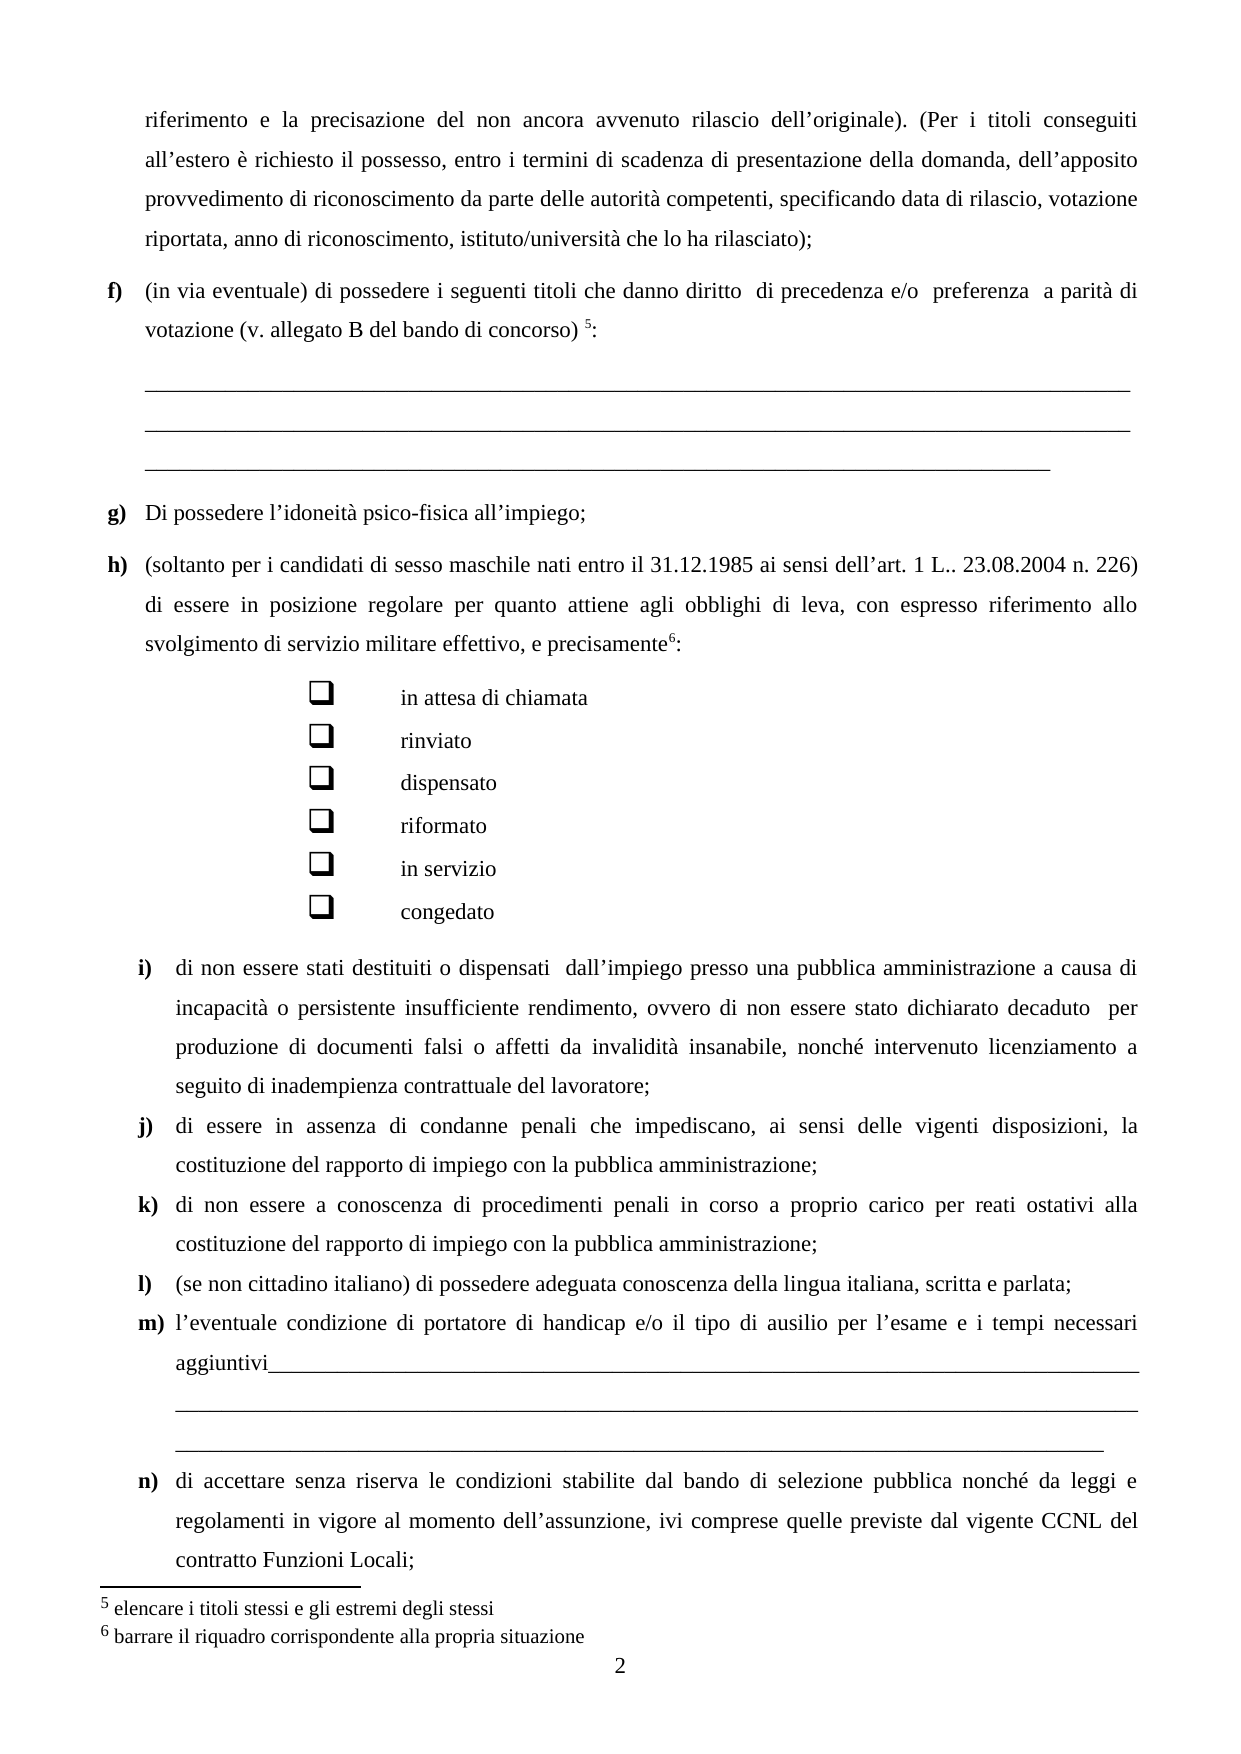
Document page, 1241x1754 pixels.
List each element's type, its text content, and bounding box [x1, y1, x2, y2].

list di non essere a conoscenza di procedimenti penali in corso a proprio carico per reati ostativi alla costituzione del rapporto di impiego con la pubblica amministrazione; [138, 1191, 1140, 1257]
list di essere in assenza di condanne penali che impediscano, ai sensi delle vigenti disposizioni, la costituzione del rapporto di impiego con la pubblica amministrazione; [138, 1112, 1140, 1178]
list riformato [307, 811, 1140, 841]
list l’eventuale condizione di portatore di handicap e/o il tipo di ausilio per l’esame e i tempi necessari aggiuntivi_________________________________________________________________________________________________________________________________________________________________________________________________________________________________________________ [138, 1309, 1140, 1454]
list (se non cittadino italiano) di possedere adeguata conoscenza della lingua italiana, scritta e parlata; [138, 1270, 1140, 1296]
list in servizio [307, 853, 1140, 884]
list in attesa di chiamata [307, 682, 1140, 712]
list (in via eventuale) di possedere i seguenti titoli che danno diritto di precedenza e/o preferenza a parità di votazione (v. allegato B del bando di concorso) : [107, 277, 1140, 343]
list congedato [307, 896, 1140, 926]
list barrare il riquadro corrispondente alla propria situazione [100, 1620, 1140, 1648]
list elencare i titoli stessi e gli estremi degli stessi [100, 1593, 1140, 1620]
list dispensato [307, 768, 1140, 798]
list di accettare senza riserva le condizioni stabilite dal bando di selezione pubblica nonché da leggi e regolamenti in vigore al momento dell’assunzione, ivi comprese quelle previste dal vigente CCNL del contratto Funzioni Locali; [138, 1467, 1140, 1573]
text ___________________________________________________________________________________________________________________________________________________________________________________________________________________________________________________________ [145, 368, 1140, 473]
list rinviato [307, 725, 1140, 755]
list riferimento e la precisazione del non ancora avvenuto rilascio dell’originale). (Per i titoli conseguiti all’estero è richiesto il possesso, entro i termini di scadenza di presentazione della domanda, dell’apposito provvedimento di riconoscimento da parte delle autorità competenti, specificando data di rilascio, votazione riportata, anno di riconoscimento, istituto/università che lo ha rilasciato); [107, 106, 1140, 251]
list Di possedere l’idoneità psico-fisica all’impiego; [107, 499, 1140, 526]
list di non essere stati destituiti o dispensati dall’impiego presso una pubblica amministrazione a causa di incapacità o persistente insufficiente rendimento, ovvero di non essere stato dichiarato decaduto per produzione di documenti falsi o affetti da invalidità insanabile, nonché intervenuto licenziamento a seguito di inadempienza contrattuale del lavoratore; [138, 954, 1140, 1099]
list (soltanto per i candidati di sesso maschile nati entro il 31.12.1985 ai sensi dell’art. 1 L.. 23.08.2004 n. 226) di essere in posizione regolare per quanto attiene agli obblighi di leva, con espresso riferimento allo svolgimento di servizio militare effettivo, e precisamente: [107, 551, 1140, 656]
